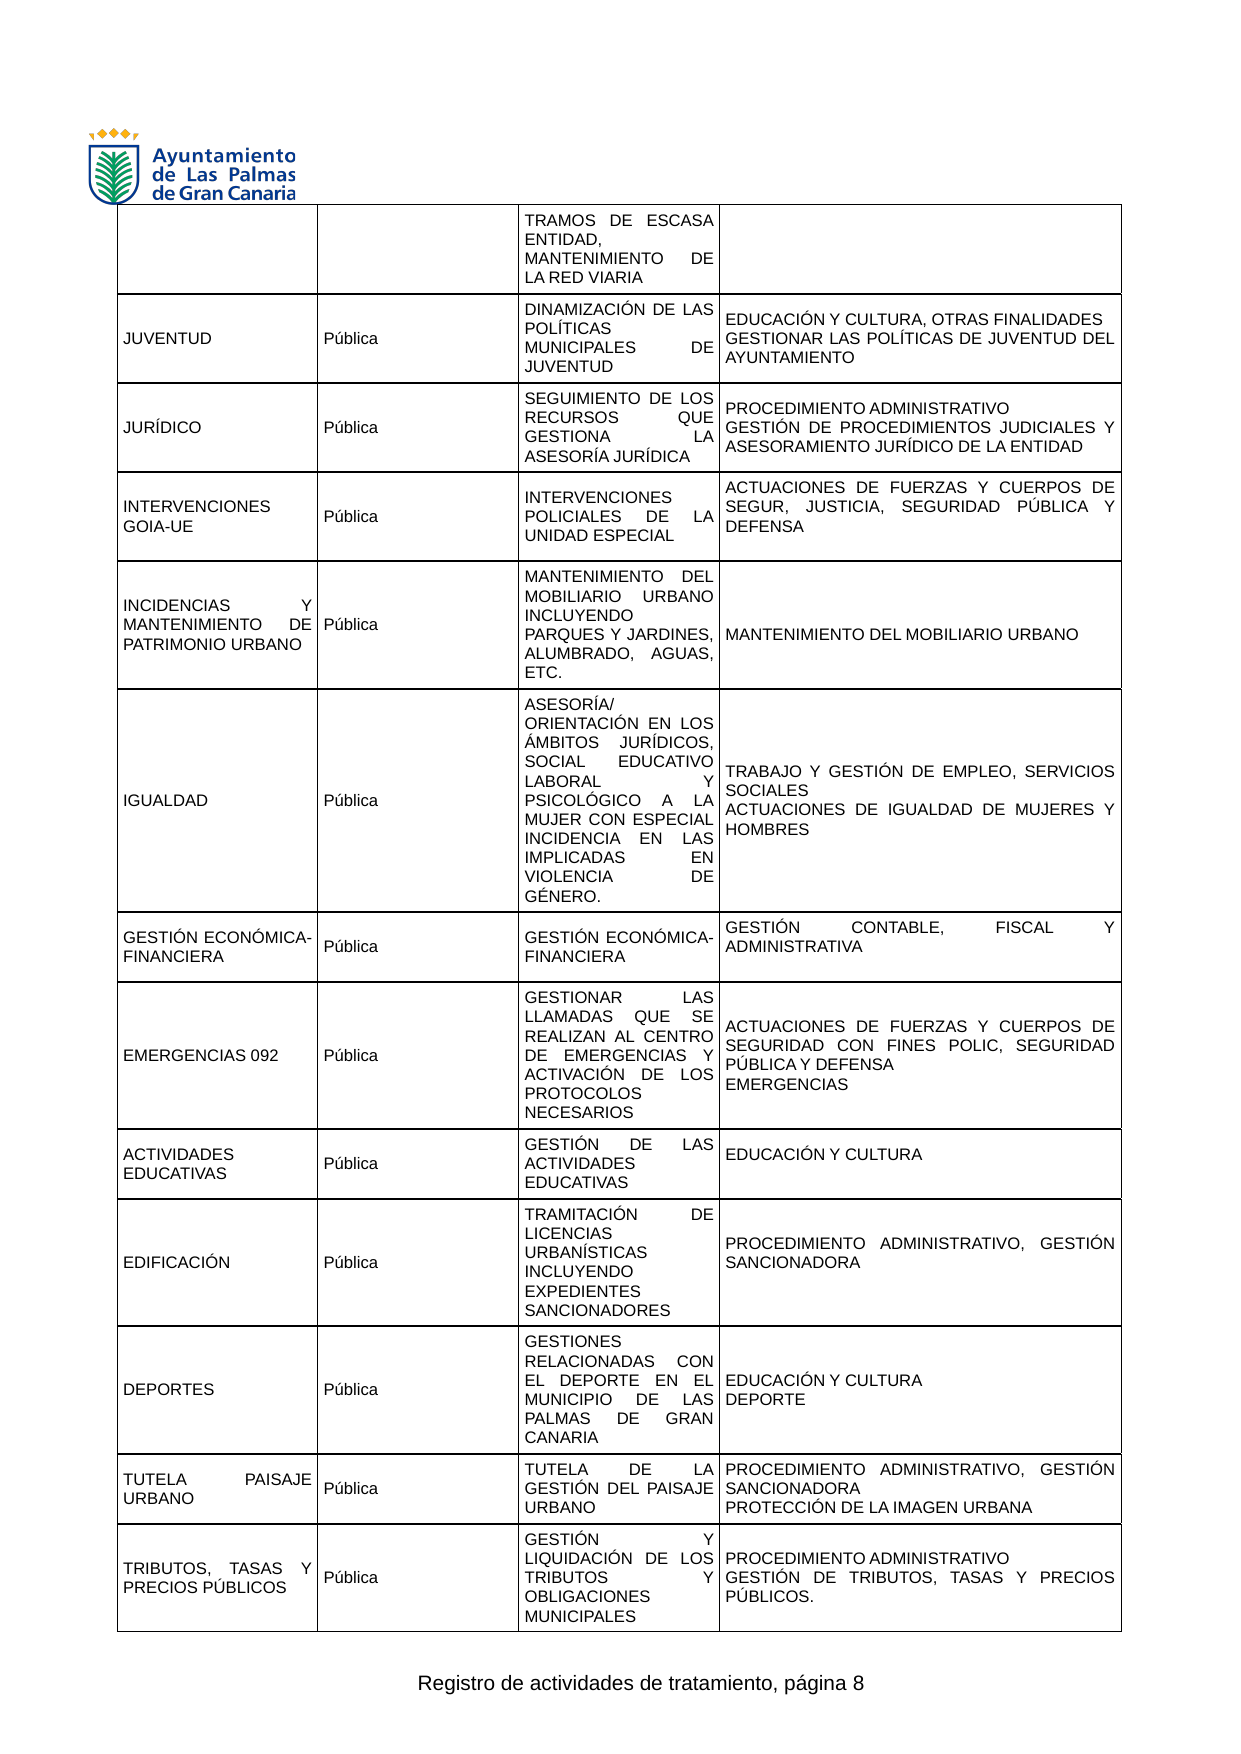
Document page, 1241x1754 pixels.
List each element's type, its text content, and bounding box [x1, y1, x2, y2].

table_header TUTELA PAISAJE URBANO [118, 1455, 317, 1523]
table_header [318, 205, 518, 293]
table_header ACTUACIONES DE FUERZAS Y CUERPOS DE SEGURIDAD CON FINES POLIC, SEGURIDAD PÚBLICA Y DEFENSA EMERGENCIAS [720, 983, 1121, 1128]
table_header Pública [318, 1455, 518, 1523]
table_header TRIBUTOS, TASAS Y PRECIOS PÚBLICOS [118, 1525, 317, 1631]
table_header TRAMOS DE ESCASA ENTIDAD, MANTENIMIENTO DE LA RED VIARIA [519, 205, 719, 293]
table_header GESTIÓN ECONÓMICA-FINANCIERA [118, 913, 317, 981]
table_header GESTIÓN Y LIQUIDACIÓN DE LOS TRIBUTOS Y OBLIGACIONES MUNICIPALES [519, 1525, 719, 1631]
table_header Pública [318, 295, 518, 382]
table_header Pública [318, 983, 518, 1128]
table_header Pública [318, 1327, 518, 1453]
table_header MANTENIMIENTO DEL MOBILIARIO URBANO [720, 562, 1121, 688]
table_header Pública [318, 1525, 518, 1631]
table_header GESTIÓN CONTABLE, FISCAL Y ADMINISTRATIVA [720, 913, 1121, 981]
table_header [118, 205, 317, 293]
table_header GESTIÓN DE LAS ACTIVIDADES EDUCATIVAS [519, 1130, 719, 1198]
table_header DINAMIZACIÓN DE LAS POLÍTICAS MUNICIPALES DE JUVENTUD [519, 295, 719, 382]
table_header JURÍDICO [118, 384, 317, 471]
table_header INCIDENCIAS Y MANTENIMIENTO DE PATRIMONIO URBANO [118, 562, 317, 688]
table_header GESTIONAR LAS LLAMADAS QUE SE REALIZAN AL CENTRO DE EMERGENCIAS Y ACTIVACIÓN DE LOS PROTOCOLOS NECESARIOS [519, 983, 719, 1128]
table_header Pública [318, 1130, 518, 1198]
table_header MANTENIMIENTO DEL MOBILIARIO URBANO INCLUYENDO PARQUES Y JARDINES, ALUMBRADO, AGUAS, ETC. [519, 562, 719, 688]
picture [88, 128, 296, 205]
table_header PROCEDIMIENTO ADMINISTRATIVO, GESTIÓN SANCIONADORA [720, 1200, 1121, 1325]
table_header ACTUACIONES DE FUERZAS Y CUERPOS DE SEGUR, JUSTICIA, SEGURIDAD PÚBLICA Y DEFENSA [720, 473, 1121, 560]
table_header PROCEDIMIENTO ADMINISTRATIVO GESTIÓN DE PROCEDIMIENTOS JUDICIALES Y ASESORAMIENTO JURÍDICO DE LA ENTIDAD [720, 384, 1121, 471]
table_header INTERVENCIONES POLICIALES DE LA UNIDAD ESPECIAL [519, 473, 719, 560]
table_header Pública [318, 473, 518, 560]
table_header EDUCACIÓN Y CULTURA, OTRAS FINALIDADES GESTIONAR LAS POLÍTICAS DE JUVENTUD DEL AYUNTAMIENTO [720, 295, 1121, 382]
table_header [720, 205, 1121, 293]
table_header PROCEDIMIENTO ADMINISTRATIVO GESTIÓN DE TRIBUTOS, TASAS Y PRECIOS PÚBLICOS. [720, 1525, 1121, 1631]
table_header Pública [318, 1200, 518, 1325]
table_header EMERGENCIAS 092 [118, 983, 317, 1128]
table_header GESTIONES RELACIONADAS CON EL DEPORTE EN EL MUNICIPIO DE LAS PALMAS DE GRAN CANARIA [519, 1327, 719, 1453]
table_header INTERVENCIONES GOIA-UE [118, 473, 317, 560]
table_header EDUCACIÓN Y CULTURA DEPORTE [720, 1327, 1121, 1453]
table_header Pública [318, 913, 518, 981]
table_header PROCEDIMIENTO ADMINISTRATIVO, GESTIÓN SANCIONADORA PROTECCIÓN DE LA IMAGEN URBANA [720, 1455, 1121, 1523]
table_header TRAMITACIÓN DE LICENCIAS URBANÍSTICAS INCLUYENDO EXPEDIENTES SANCIONADORES [519, 1200, 719, 1325]
table_header ACTIVIDADES EDUCATIVAS [118, 1130, 317, 1198]
table_header EDUCACIÓN Y CULTURA [720, 1130, 1121, 1198]
table_header ASESORÍA/ORIENTACIÓN EN LOS ÁMBITOS JURÍDICOS, SOCIAL EDUCATIVO LABORAL Y PSICOLÓGICO A LA MUJER CON ESPECIAL INCIDENCIA EN LAS IMPLICADAS EN VIOLENCIA DE GÉNERO. [519, 690, 719, 911]
table_header IGUALDAD [118, 690, 317, 911]
table_header Pública [318, 562, 518, 688]
table_header GESTIÓN ECONÓMICA-FINANCIERA [519, 913, 719, 981]
table_header Pública [318, 384, 518, 471]
table_header EDIFICACIÓN [118, 1200, 317, 1325]
table_header Pública [318, 690, 518, 911]
table_header TRABAJO Y GESTIÓN DE EMPLEO, SERVICIOS SOCIALES ACTUACIONES DE IGUALDAD DE MUJERES Y HOMBRES [720, 690, 1121, 911]
table_header TUTELA DE LA GESTIÓN DEL PAISAJE URBANO [519, 1455, 719, 1523]
table_header SEGUIMIENTO DE LOS RECURSOS QUE GESTIONA LA ASESORÍA JURÍDICA [519, 384, 719, 471]
table_header JUVENTUD [118, 295, 317, 382]
table_header DEPORTES [118, 1327, 317, 1453]
